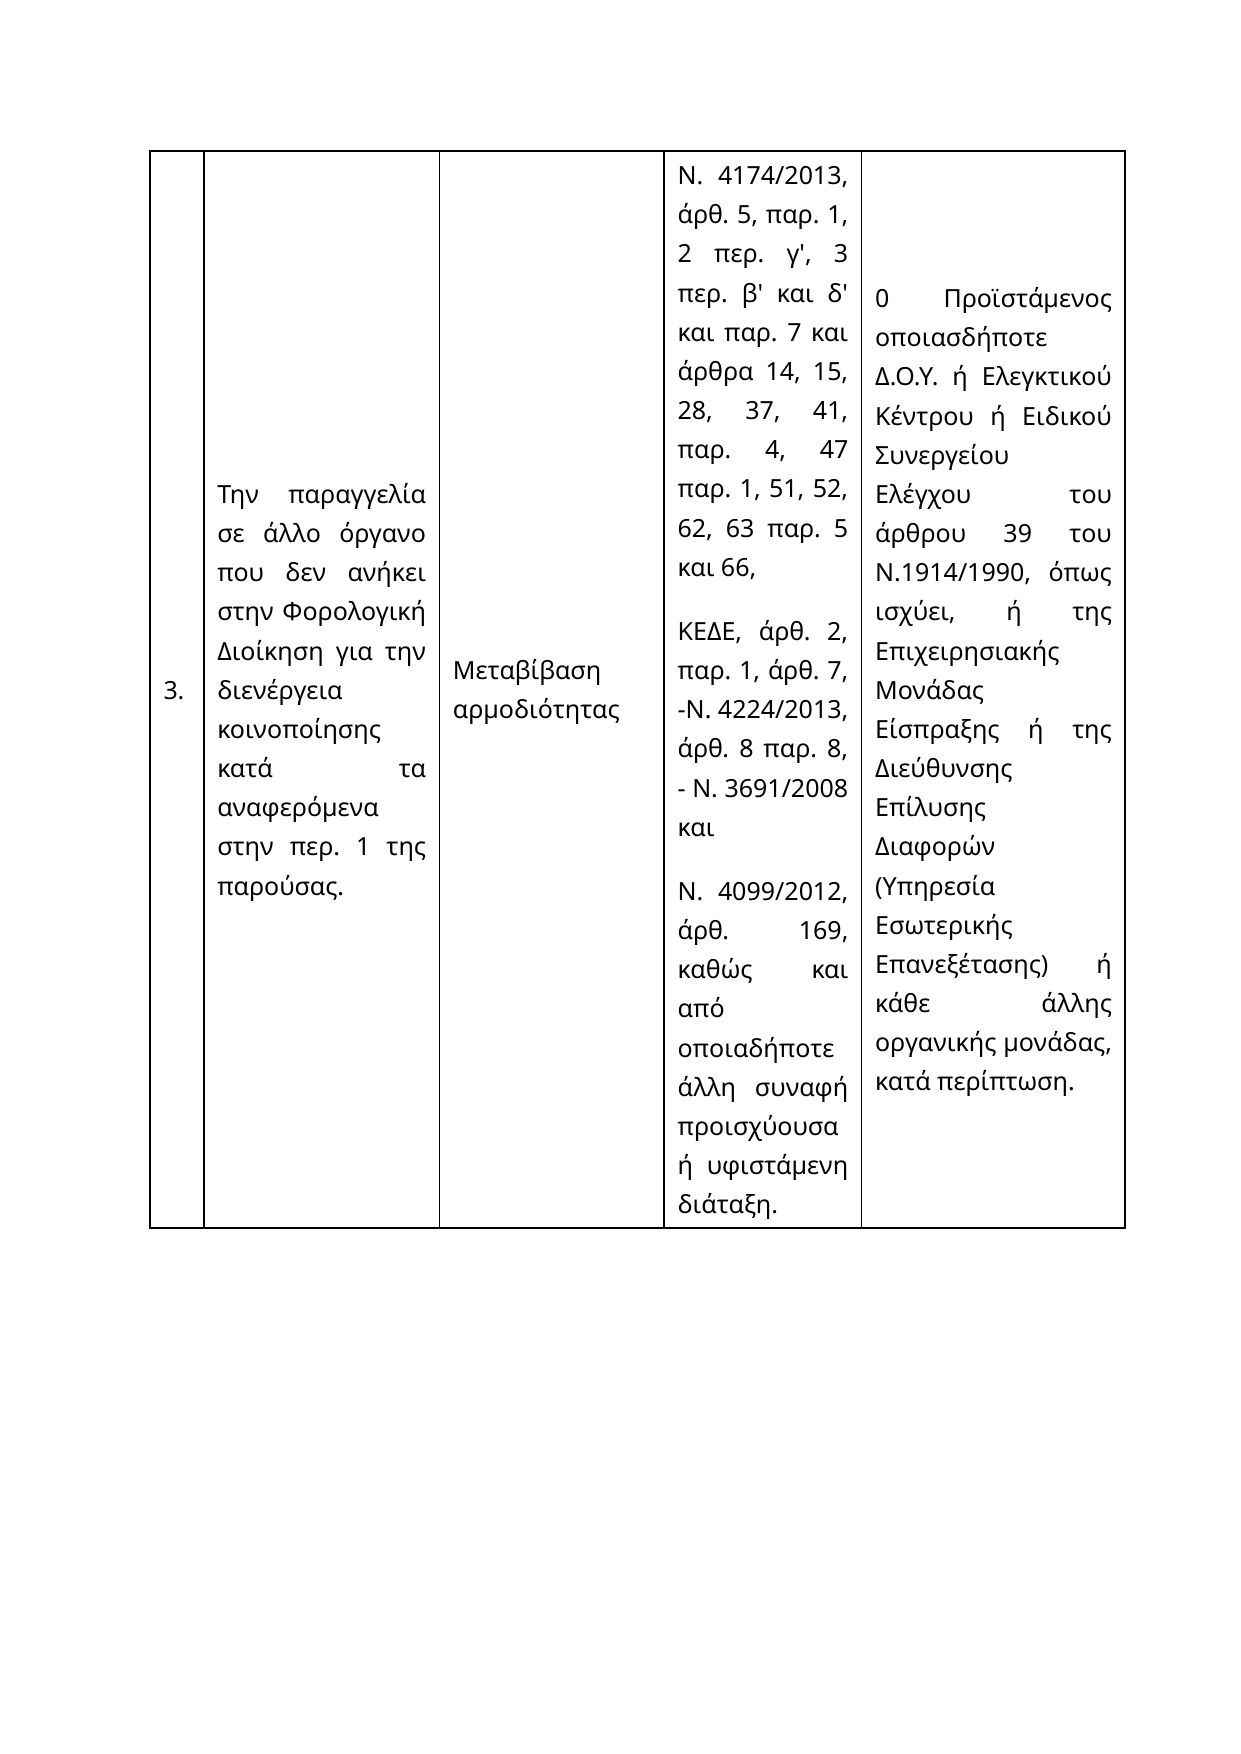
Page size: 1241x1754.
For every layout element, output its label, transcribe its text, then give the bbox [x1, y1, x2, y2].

table_cell Μεταβίβαση αρμοδιότητας [440, 152, 663, 1227]
table_cell 0 Προϊστάμενος οποιασδήποτε Δ.Ο.Υ. ή Ελεγκτικού Κέντρου ή Ειδικού Συνεργείου Ελέγχου του άρθρου 39 του Ν.1914/1990, όπως ισχύει, ή της Επιχειρησιακής Μονάδας Είσπραξης ή της Διεύθυνσης Επίλυσης Διαφορών (Υπηρεσία Εσωτερικής Επανεξέτασης) ή κάθε άλλης οργανικής μονάδας, κατά περίπτωση. [862, 152, 1124, 1227]
table_cell Την παραγγελία σε άλλο όργανο που δεν ανήκει στην Φορολογική Διοίκηση για την διενέργεια κοινοποίησης κατά τα αναφερόμενα στην περ. 1 της παρούσας. [205, 152, 439, 1227]
table_cell Ν. 4174/2013, άρθ. 5, παρ. 1, 2 περ. γ', 3 περ. β' και δ' και παρ. 7 και άρθρα 14, 15, 28, 37, 41, παρ. 4, 47 παρ. 1, 51, 52, 62, 63 παρ. 5 και 66, ΚΕΔΕ, άρθ. 2, παρ. 1, άρθ. 7, -Ν. 4224/2013, άρθ. 8 παρ. 8, - Ν. 3691/2008 και Ν. 4099/2012, άρθ. 169, καθώς και από οποιαδήποτε άλλη συναφή προισχύουσα ή υφιστάμενη διάταξη. [665, 152, 861, 1227]
table_cell 3. [151, 152, 203, 1227]
